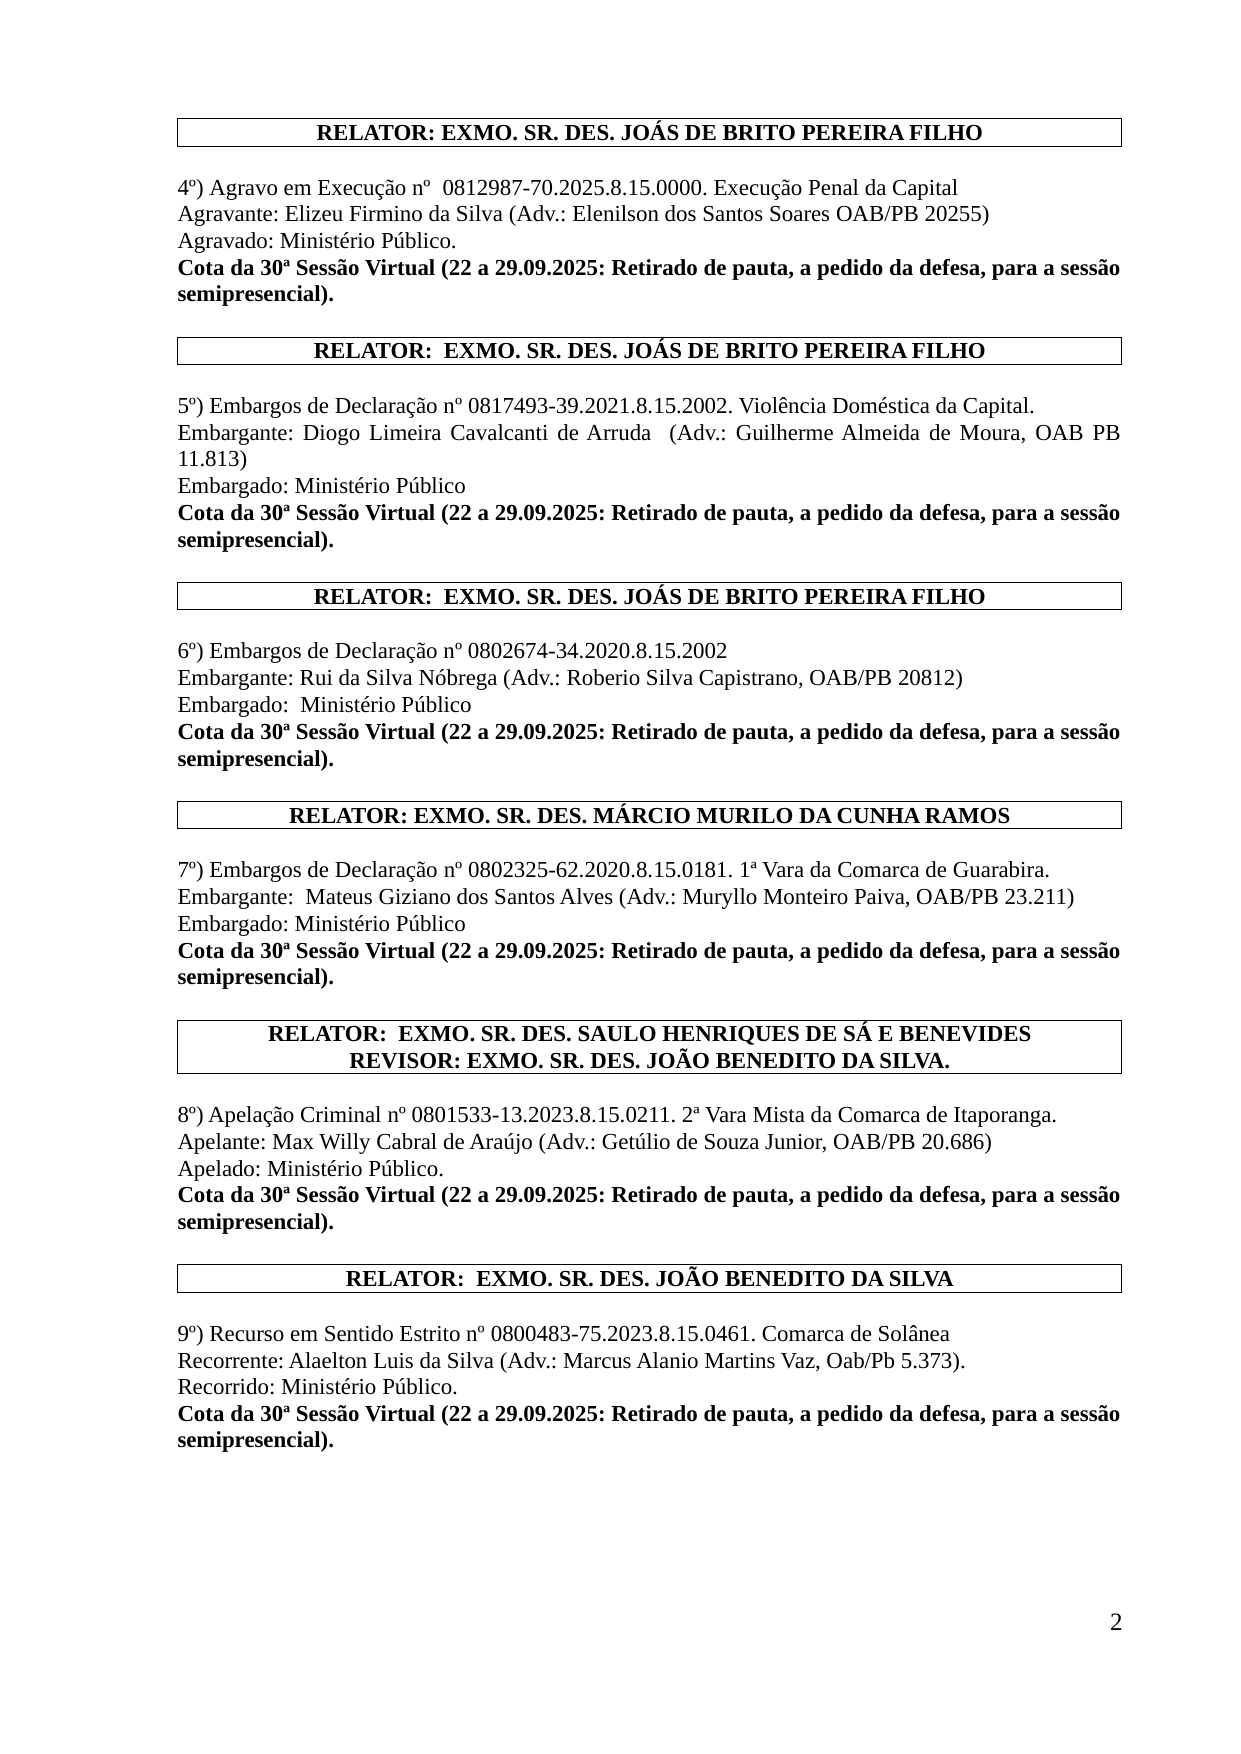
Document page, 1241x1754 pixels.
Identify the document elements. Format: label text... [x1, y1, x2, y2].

text 6º) Embargos de Declaração nº 0802674-34.2020.8.15.2002 [177, 637, 1122, 664]
text 4º) Agravo em Execução nº 0812987-70.2025.8.15.0000. Execução Penal da Capital [177, 173, 1122, 200]
text Embargado: Ministério Público [177, 691, 1122, 718]
text RELATOR: EXMO. SR. DES. JOÁS DE BRITO PEREIRA FILHO [178, 119, 1121, 146]
text Cota da 30ª Sessão Virtual (22 a 29.09.2025: Retirado de pauta, a pedido da defesa, para a sessão semipresencial). [177, 499, 1122, 552]
text RELATOR: EXMO. SR. DES. MÁRCIO MURILO DA CUNHA RAMOS [178, 802, 1121, 828]
text Apelante: Max Willy Cabral de Araújo (Adv.: Getúlio de Souza Junior, OAB/PB 20.686) [177, 1128, 1122, 1154]
text Apelado: Ministério Público. [177, 1154, 1122, 1181]
text Cota da 30ª Sessão Virtual (22 a 29.09.2025: Retirado de pauta, a pedido da defesa, para a sessão semipresencial). [177, 254, 1122, 307]
text Recorrido: Ministério Público. [177, 1373, 1122, 1399]
text Embargado: Ministério Público [177, 472, 1122, 499]
text Recorrente: Alaelton Luis da Silva (Adv.: Marcus Alanio Martins Vaz, Oab/Pb 5.373). [177, 1347, 1122, 1373]
text Cota da 30ª Sessão Virtual (22 a 29.09.2025: Retirado de pauta, a pedido da defesa, para a sessão semipresencial). [177, 1182, 1122, 1234]
text RELATOR: EXMO. SR. DES. JOÁS DE BRITO PEREIRA FILHO [178, 583, 1121, 609]
text RELATOR: EXMO. SR. DES. SAULO HENRIQUES DE SÁ E BENEVIDES [178, 1021, 1121, 1046]
text Embargado: Ministério Público [177, 910, 1122, 936]
text Agravado: Ministério Público. [177, 227, 1122, 253]
text Cota da 30ª Sessão Virtual (22 a 29.09.2025: Retirado de pauta, a pedido da defesa, para a sessão semipresencial). [177, 718, 1122, 771]
text Cota da 30ª Sessão Virtual (22 a 29.09.2025: Retirado de pauta, a pedido da defesa, para a sessão semipresencial). [177, 1400, 1122, 1453]
text 8º) Apelação Criminal nº 0801533-13.2023.8.15.0211. 2ª Vara Mista da Comarca de Itaporanga. [177, 1101, 1122, 1128]
text RELATOR: EXMO. SR. DES. JOÁS DE BRITO PEREIRA FILHO [178, 338, 1121, 364]
text REVISOR: EXMO. SR. DES. JOÃO BENEDITO DA SILVA. [178, 1046, 1121, 1073]
text Embargante: Mateus Giziano dos Santos Alves (Adv.: Muryllo Monteiro Paiva, OAB/PB 23.211) [177, 883, 1122, 910]
text Cota da 30ª Sessão Virtual (22 a 29.09.2025: Retirado de pauta, a pedido da defesa, para a sessão semipresencial). [177, 937, 1122, 989]
text 9º) Recurso em Sentido Estrito nº 0800483-75.2023.8.15.0461. Comarca de Solânea [177, 1320, 1122, 1346]
text Embargante: Diogo Limeira Cavalcanti de Arruda (Adv.: Guilherme Almeida de Moura, OAB PB 11.813) [177, 419, 1122, 472]
text Embargante: Rui da Silva Nóbrega (Adv.: Roberio Silva Capistrano, OAB/PB 20812) [177, 664, 1122, 691]
text RELATOR: EXMO. SR. DES. JOÃO BENEDITO DA SILVA [178, 1265, 1121, 1292]
text 5º) Embargos de Declaração nº 0817493-39.2021.8.15.2002. Violência Doméstica da Capital. [177, 392, 1122, 418]
text Agravante: Elizeu Firmino da Silva (Adv.: Elenilson dos Santos Soares OAB/PB 20255) [177, 201, 1122, 227]
text 7º) Embargos de Declaração nº 0802325-62.2020.8.15.0181. 1ª Vara da Comarca de Guarabira. [177, 856, 1122, 883]
